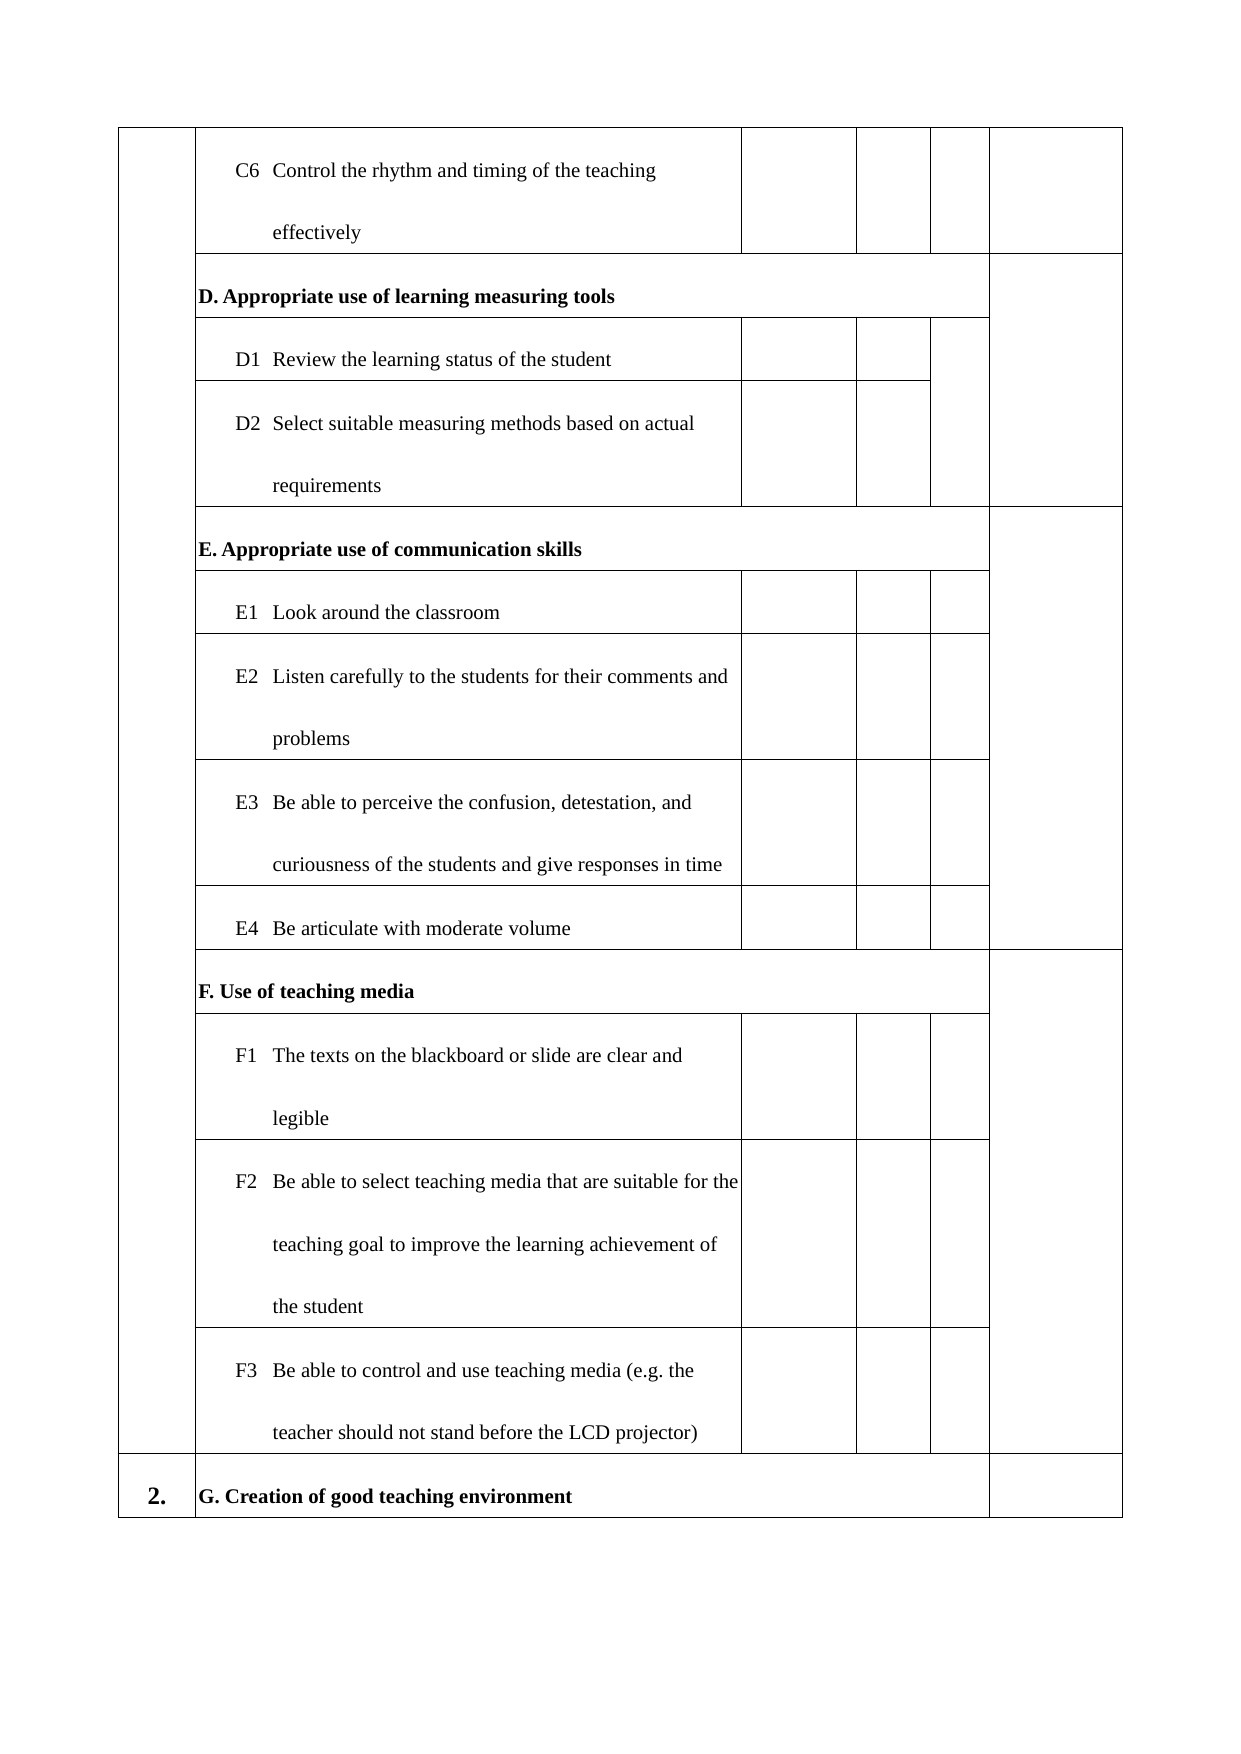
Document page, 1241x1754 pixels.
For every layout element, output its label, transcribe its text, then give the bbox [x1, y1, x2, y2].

table_cell [931, 760, 989, 885]
table_cell [857, 571, 930, 633]
table_cell E4 Be articulate with moderate volume [196, 886, 741, 949]
table_cell [931, 886, 989, 949]
table_cell [857, 381, 930, 506]
table_cell E2 Listen carefully to the students for their comments and problems [196, 634, 741, 759]
table_cell [931, 318, 989, 506]
table_cell G. Creation of good teaching environment [196, 1454, 989, 1517]
table_cell [931, 1140, 989, 1327]
table_cell [742, 381, 856, 506]
table_cell E. Appropriate use of communication skills [196, 507, 989, 570]
table_cell 2. [119, 1454, 195, 1517]
table_cell [742, 1328, 856, 1453]
table_cell [931, 634, 989, 759]
table_cell [742, 886, 856, 949]
table_cell [931, 1328, 989, 1453]
table_cell D1 Review the learning status of the student [196, 318, 741, 380]
table_cell [742, 634, 856, 759]
table_cell [990, 1454, 1122, 1517]
table_cell E1 Look around the classroom [196, 571, 741, 633]
table_cell D2 Select suitable measuring methods based on actual requirements [196, 381, 741, 506]
table_cell F3 Be able to control and use teaching media (e.g. the teacher should not stand before the LCD projector) [196, 1328, 741, 1453]
table_cell [742, 1140, 856, 1327]
table_cell [742, 571, 856, 633]
table_cell [742, 128, 856, 253]
table_cell [931, 571, 989, 633]
table_cell [931, 1014, 989, 1138]
table_cell [857, 128, 930, 253]
table_cell C6 Control the rhythm and timing of the teaching effectively [196, 128, 741, 253]
table_cell F. Use of teaching media [196, 950, 989, 1012]
table_cell [857, 1328, 930, 1453]
table_cell [857, 634, 930, 759]
table_cell [857, 886, 930, 949]
table_cell [990, 950, 1122, 1453]
table_cell [742, 760, 856, 885]
table_cell F2 Be able to select teaching media that are suitable for the teaching goal to improve the learning achievement of the student [196, 1140, 741, 1327]
table_cell [857, 318, 930, 380]
table_cell [990, 254, 1122, 506]
table_cell D. Appropriate use of learning measuring tools [196, 254, 989, 317]
table_cell [990, 128, 1122, 253]
table_cell [990, 507, 1122, 949]
table_cell [119, 128, 195, 1453]
table_cell E3 Be able to perceive the confusion, detestation, and curiousness of the students and give responses in time [196, 760, 741, 885]
table_cell [857, 760, 930, 885]
table_cell [742, 318, 856, 380]
table_cell [742, 1014, 856, 1138]
table_cell [931, 128, 989, 253]
table_cell [857, 1014, 930, 1138]
table_cell [857, 1140, 930, 1327]
table_cell F1 The texts on the blackboard or slide are clear and legible [196, 1014, 741, 1138]
